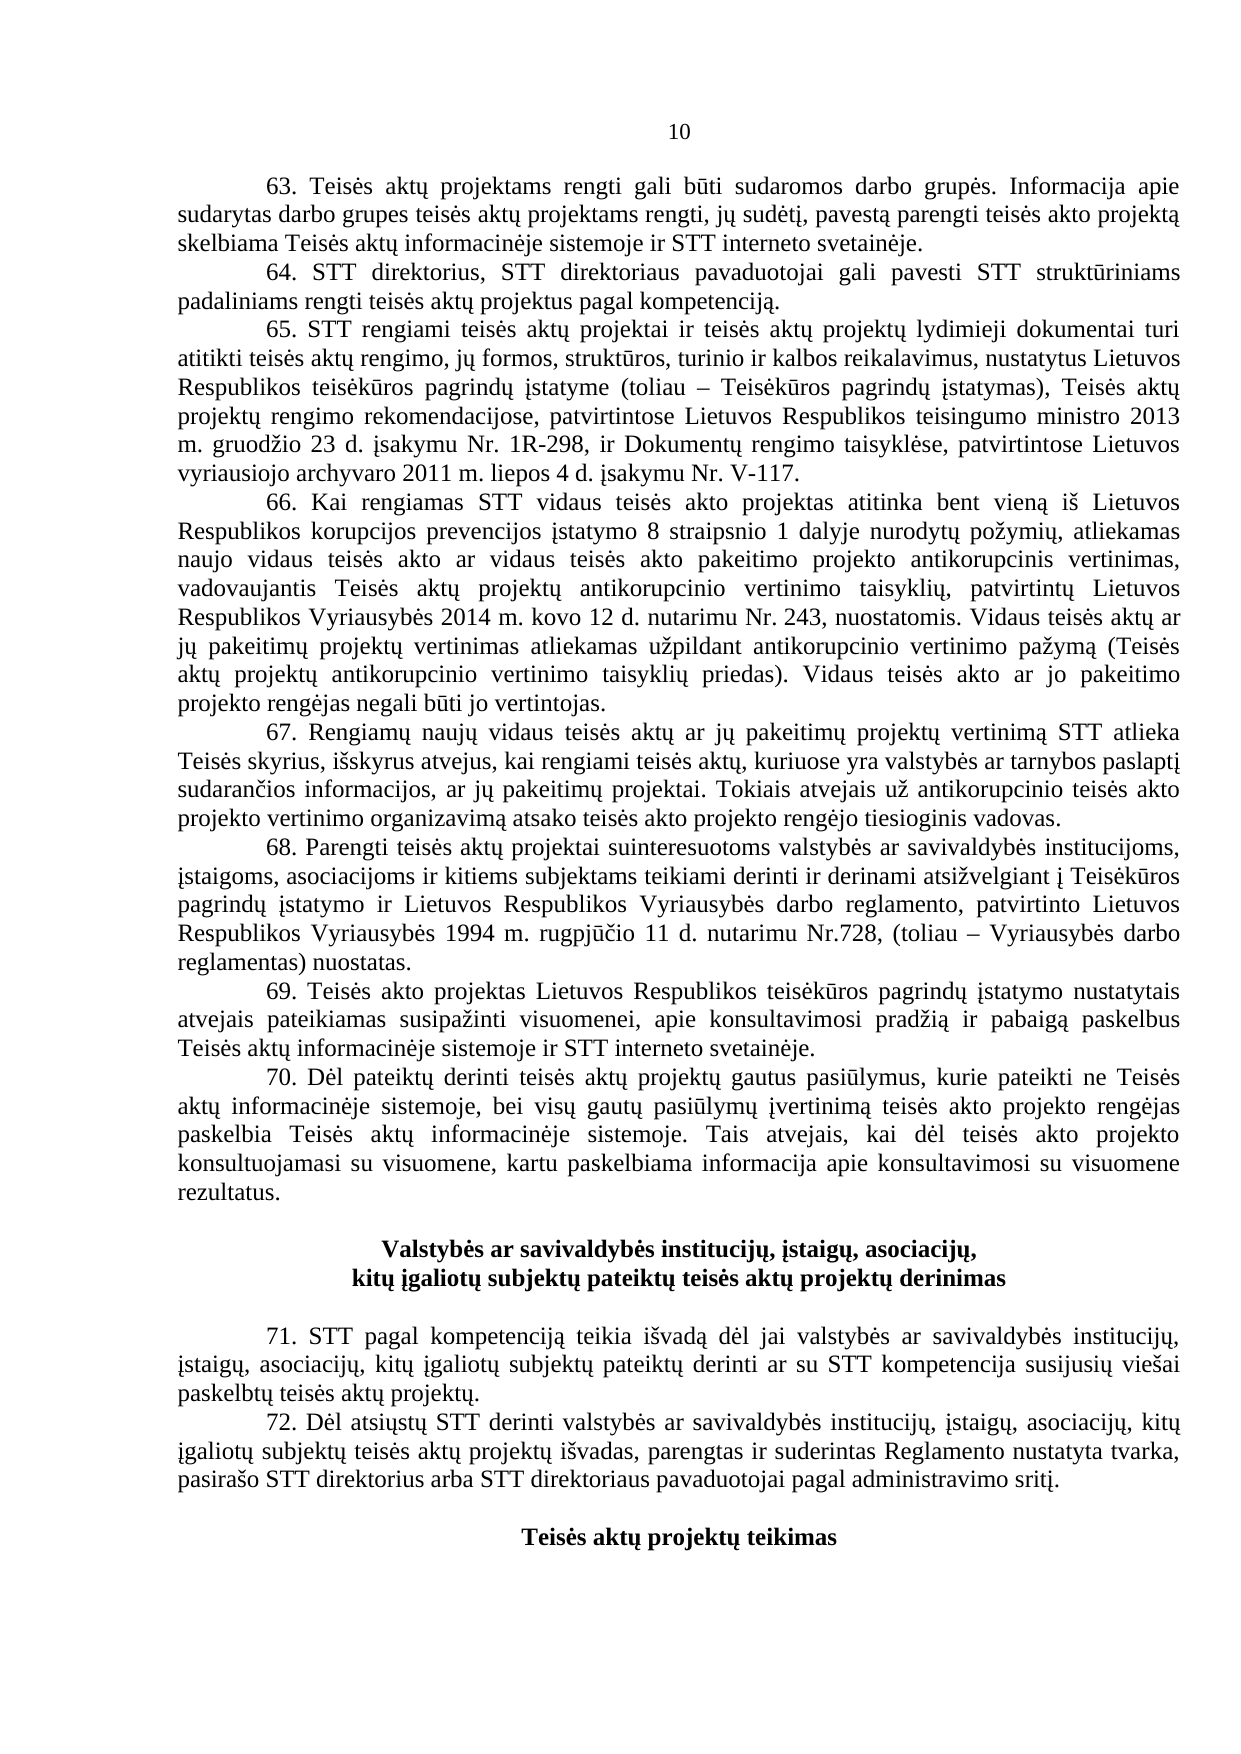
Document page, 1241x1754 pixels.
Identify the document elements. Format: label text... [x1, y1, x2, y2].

text 63. Teisės aktų projektams rengti gali būti sudaromos darbo grupės. Informacija apie sudarytas darbo grupes teisės aktų projektams rengti, jų sudėtį, pavestą parengti teisės akto projektą skelbiama Teisės aktų informacinėje sistemoje ir STT interneto svetainėje. [177, 171, 1181, 257]
text 67. Rengiamų naujų vidaus teisės aktų ar jų pakeitimų projektų vertinimą STT atlieka Teisės skyrius, išskyrus atvejus, kai rengiami teisės aktų, kuriuose yra valstybės ar tarnybos paslaptį sudarančios informacijos, ar jų pakeitimų projektai. Tokiais atvejais už antikorupcinio teisės akto projekto vertinimo organizavimą atsako teisės akto projekto rengėjo tiesioginis vadovas. [177, 717, 1181, 832]
text 65. STT rengiami teisės aktų projektai ir teisės aktų projektų lydimieji dokumentai turi atitikti teisės aktų rengimo, jų formos, struktūros, turinio ir kalbos reikalavimus, nustatytus Lietuvos Respublikos teisėkūros pagrindų įstatyme (toliau – Teisėkūros pagrindų įstatymas), Teisės aktų projektų rengimo rekomendacijose, patvirtintose Lietuvos Respublikos teisingumo ministro 2013 m. gruodžio 23 d. įsakymu Nr. 1R-298, ir Dokumentų rengimo taisyklėse, patvirtintose Lietuvos vyriausiojo archyvaro 2011 m. liepos 4 d. įsakymu Nr. V-117. [177, 314, 1181, 487]
text 64. STT direktorius, STT direktoriaus pavaduotojai gali pavesti STT struktūriniams padaliniams rengti teisės aktų projektus pagal kompetenciją. [177, 257, 1181, 314]
text 72. Dėl atsiųstų STT derinti valstybės ar savivaldybės institucijų, įstaigų, asociacijų, kitų įgaliotų subjektų teisės aktų projektų išvadas, parengtas ir suderintas Reglamento nustatyta tvarka, pasirašo STT direktorius arba STT direktoriaus pavaduotojai pagal administravimo sritį. [177, 1407, 1181, 1493]
text Valstybės ar savivaldybės institucijų, įstaigų, asociacijų, [177, 1234, 1181, 1263]
text Teisės aktų projektų teikimas [177, 1522, 1181, 1551]
text kitų įgaliotų subjektų pateiktų teisės aktų projektų derinimas [177, 1263, 1181, 1292]
text 68. Parengti teisės aktų projektai suinteresuotoms valstybės ar savivaldybės institucijoms, įstaigoms, asociacijoms ir kitiems subjektams teikiami derinti ir derinami atsižvelgiant į Teisėkūros pagrindų įstatymo ir Lietuvos Respublikos Vyriausybės darbo reglamento, patvirtinto Lietuvos Respublikos Vyriausybės 1994 m. rugpjūčio 11 d. nutarimu Nr.728, (toliau – Vyriausybės darbo reglamentas) nuostatas. [177, 832, 1181, 976]
text 69. Teisės akto projektas Lietuvos Respublikos teisėkūros pagrindų įstatymo nustatytais atvejais pateikiamas susipažinti visuomenei, apie konsultavimosi pradžią ir pabaigą paskelbus Teisės aktų informacinėje sistemoje ir STT interneto svetainėje. [177, 976, 1181, 1062]
text 66. Kai rengiamas STT vidaus teisės akto projektas atitinka bent vieną iš Lietuvos Respublikos korupcijos prevencijos įstatymo 8 straipsnio 1 dalyje nurodytų požymių, atliekamas naujo vidaus teisės akto ar vidaus teisės akto pakeitimo projekto antikorupcinis vertinimas, vadovaujantis Teisės aktų projektų antikorupcinio vertinimo taisyklių, patvirtintų Lietuvos Respublikos Vyriausybės 2014 m. kovo 12 d. nutarimu Nr. 243, nuostatomis. Vidaus teisės aktų ar jų pakeitimų projektų vertinimas atliekamas užpildant antikorupcinio vertinimo pažymą (Teisės aktų projektų antikorupcinio vertinimo taisyklių priedas). Vidaus teisės akto ar jo pakeitimo projekto rengėjas negali būti jo vertintojas. [177, 487, 1181, 717]
text 71. STT pagal kompetenciją teikia išvadą dėl jai valstybės ar savivaldybės institucijų, įstaigų, asociacijų, kitų įgaliotų subjektų pateiktų derinti ar su STT kompetencija susijusių viešai paskelbtų teisės aktų projektų. [177, 1321, 1181, 1407]
text 70. Dėl pateiktų derinti teisės aktų projektų gautus pasiūlymus, kurie pateikti ne Teisės aktų informacinėje sistemoje, bei visų gautų pasiūlymų įvertinimą teisės akto projekto rengėjas paskelbia Teisės aktų informacinėje sistemoje. Tais atvejais, kai dėl teisės akto projekto konsultuojamasi su visuomene, kartu paskelbiama informacija apie konsultavimosi su visuomene rezultatus. [177, 1062, 1181, 1206]
